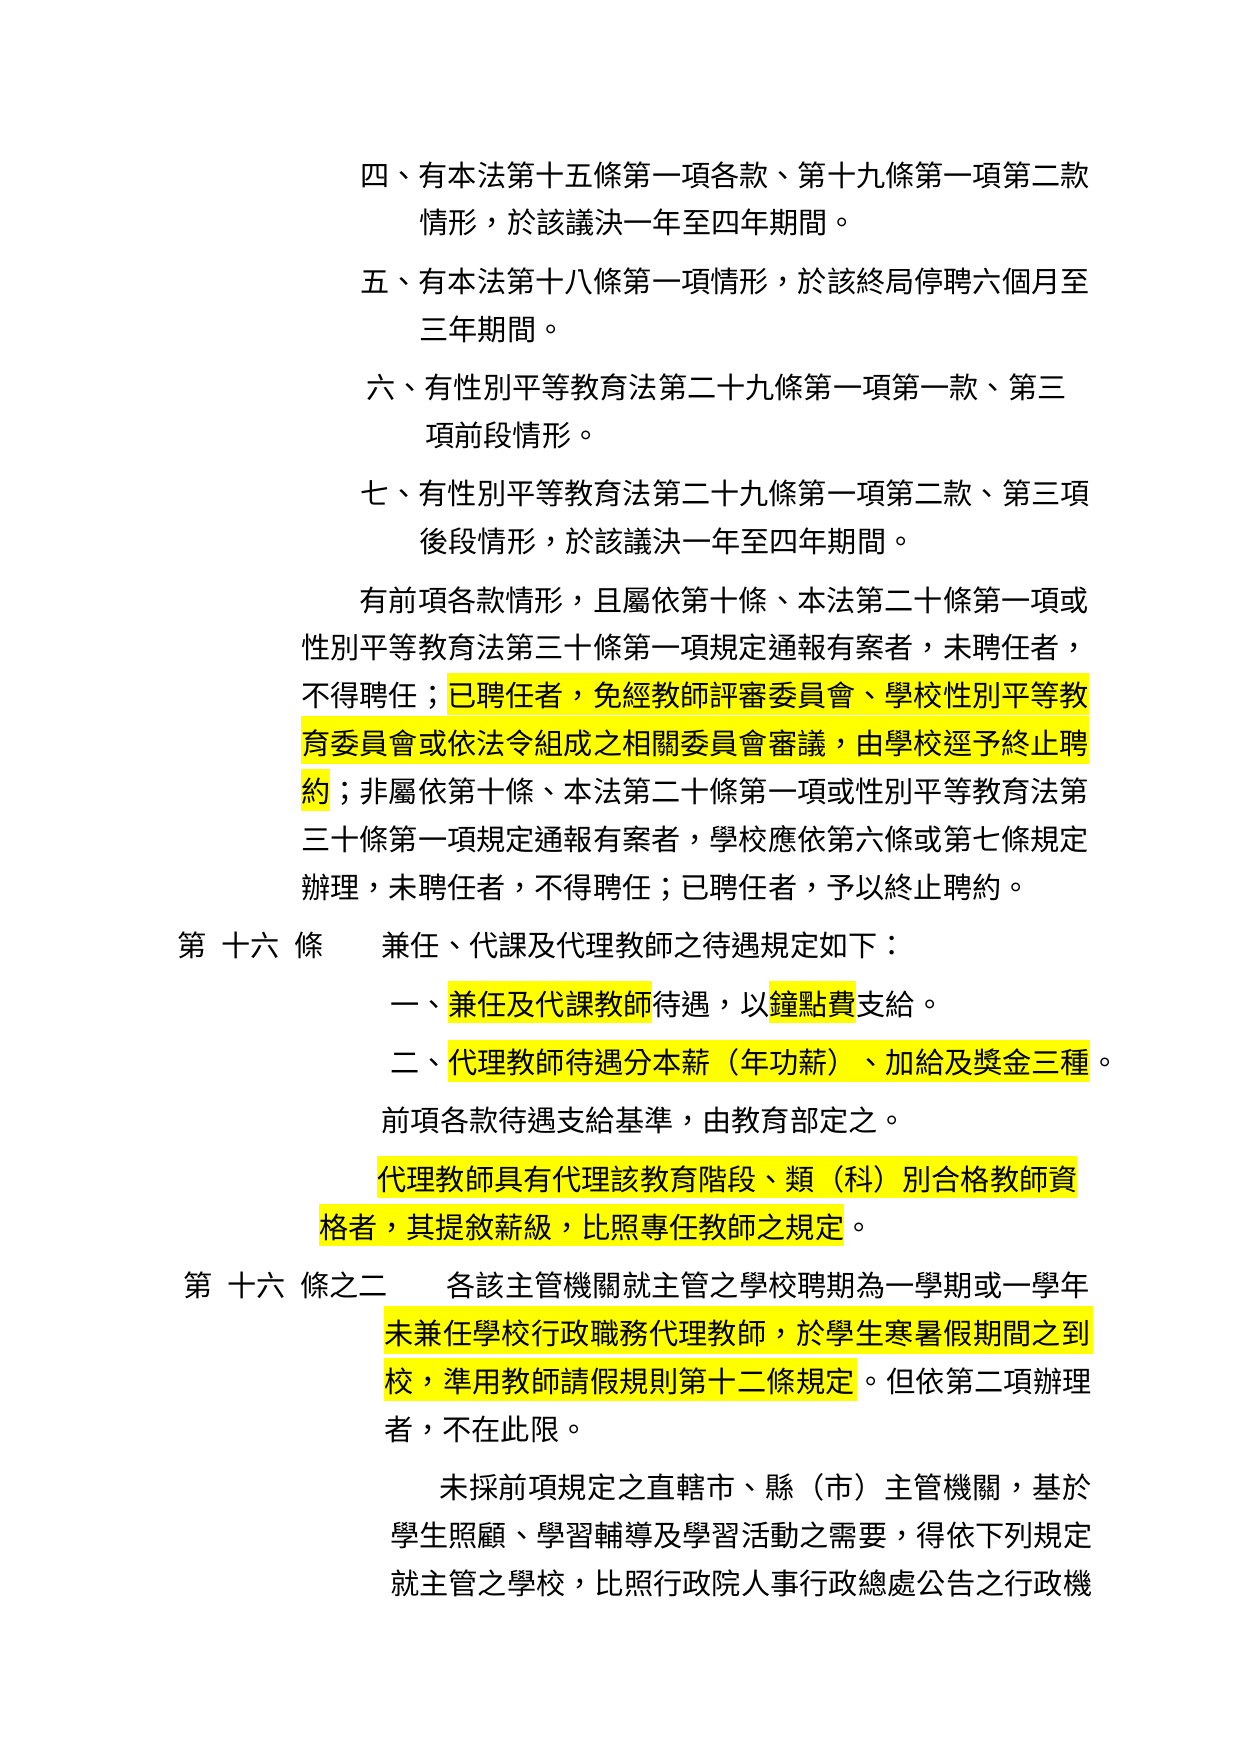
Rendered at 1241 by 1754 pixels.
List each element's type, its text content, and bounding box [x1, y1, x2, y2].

text 二、代理教師待遇分本薪（年功薪）、加給及獎金三種。 [390, 1035, 1093, 1083]
text 四、有本法第十五條第一項各款、第十九條第一項第二款情形，於該議決一年至四年期間。 [360, 148, 1093, 243]
text 七、有性別平等教育法第二十九條第一項第二款、第三項後段情形，於該議決一年至四年期間。 [360, 466, 1093, 562]
text 第 十六 條 兼任、代課及代理教師之待遇規定如下： [177, 918, 1093, 966]
text 五、有本法第十八條第一項情形，於該終局停聘六個月至三年期間。 [360, 254, 1093, 350]
text 前項各款待遇支給基準，由教育部定之。 [265, 1093, 1093, 1141]
text 六、有性別平等教育法第二十九條第一項第一款、第三項前段情形。 [366, 360, 1093, 456]
text 未採前項規定之直轄市、縣（市）主管機關，基於學生照顧、學習輔導及學習活動之需要，得依下列規定就主管之學校，比照行政院人事行政總處公告之行政機 [289, 1460, 1093, 1604]
text 第 十六 條之二 各該主管機關就主管之學校聘期為一學期或一學年未兼任學校行政職務代理教師，於學生寒暑假期間之到校，準用教師請假規則第十二條規定。但依第二項辦理者，不在此限。 [183, 1258, 1093, 1450]
text 一、兼任及代課教師待遇，以鐘點費支給。 [384, 977, 1093, 1025]
text 代理教師具有代理該教育階段、類（科）別合格教師資格者，其提敘薪級，比照專任教師之規定。 [319, 1152, 1093, 1248]
text 有前項各款情形，且屬依第十條、本法第二十條第一項或性別平等教育法第三十條第一項規定通報有案者，未聘任者，不得聘任；已聘任者，免經教師評審委員會、學校性別平等教育委員會或依法令組成之相關委員會審議，由學校逕予終止聘約；非屬依第十條、本法第二十條第一項或性別平等教育法第三十條第一項規定通報有案者，學校應依第六條或第七條規定辦理，未聘任者，不得聘任；已聘任者，予以終止聘約。 [301, 573, 1093, 908]
